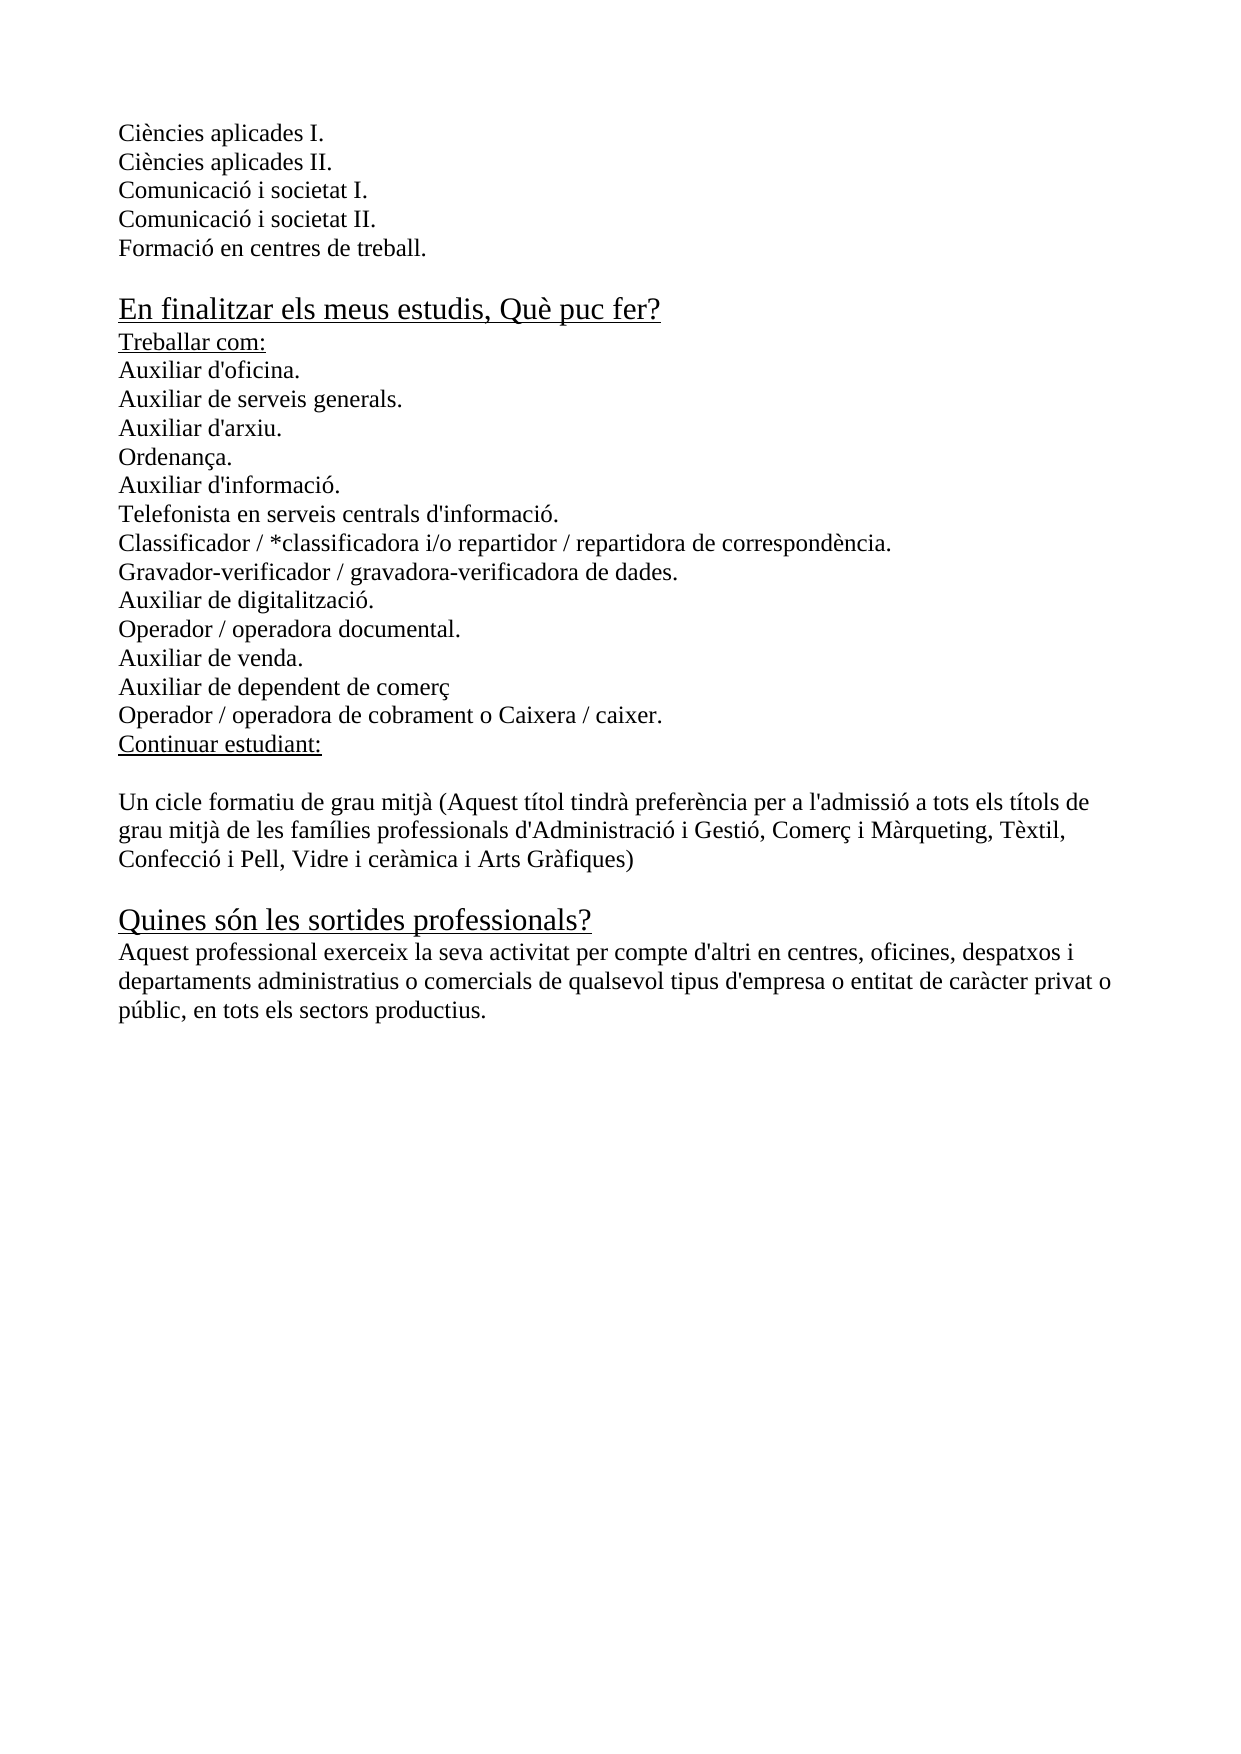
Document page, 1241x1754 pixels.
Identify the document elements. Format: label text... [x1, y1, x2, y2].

text Auxiliar de serveis generals. [118, 384, 1122, 413]
text Auxiliar de digitalització. [118, 585, 1122, 614]
text Gravador-verificador / gravadora-verificadora de dades. [118, 557, 1122, 585]
text Un cicle formatiu de grau mitjà (Aquest títol tindrà preferència per a l'admissió a tots els títols de grau mitjà de les famílies professionals d'Administració i Gestió, Comerç i Màrqueting, Tèxtil, Confecció i Pell, Vidre i ceràmica i Arts Gràfiques) [118, 787, 1122, 873]
text Auxiliar d'informació. [118, 470, 1122, 499]
text Formació en centres de treball. [118, 233, 1122, 262]
text Comunicació i societat I. [118, 176, 1122, 204]
text Ciències aplicades I. [118, 118, 1122, 147]
text En finalitzar els meus estudis, Què puc fer? [118, 291, 1122, 327]
text Continuar estudiant: [118, 729, 1122, 758]
text Auxiliar d'oficina. [118, 355, 1122, 384]
text Ordenança. [118, 442, 1122, 470]
text Auxiliar de dependent de comerç [118, 672, 1122, 700]
text Quines són les sortides professionals? [118, 902, 1122, 937]
text Telefonista en serveis centrals d'informació. [118, 499, 1122, 528]
text Classificador / *classificadora i/o repartidor / repartidora de correspondència. [118, 528, 1122, 557]
text Operador / operadora documental. [118, 614, 1122, 643]
text Auxiliar de venda. [118, 643, 1122, 672]
text Auxiliar d'arxiu. [118, 413, 1122, 442]
text Ciències aplicades II. [118, 147, 1122, 176]
text Aquest professional exerceix la seva activitat per compte d'altri en centres, oficines, despatxos i departaments administratius o comercials de qualsevol tipus d'empresa o entitat de caràcter privat o públic, en tots els sectors productius. [118, 937, 1122, 1024]
text Treballar com: [118, 327, 1122, 355]
text Operador / operadora de cobrament o Caixera / caixer. [118, 700, 1122, 729]
text Comunicació i societat II. [118, 204, 1122, 233]
